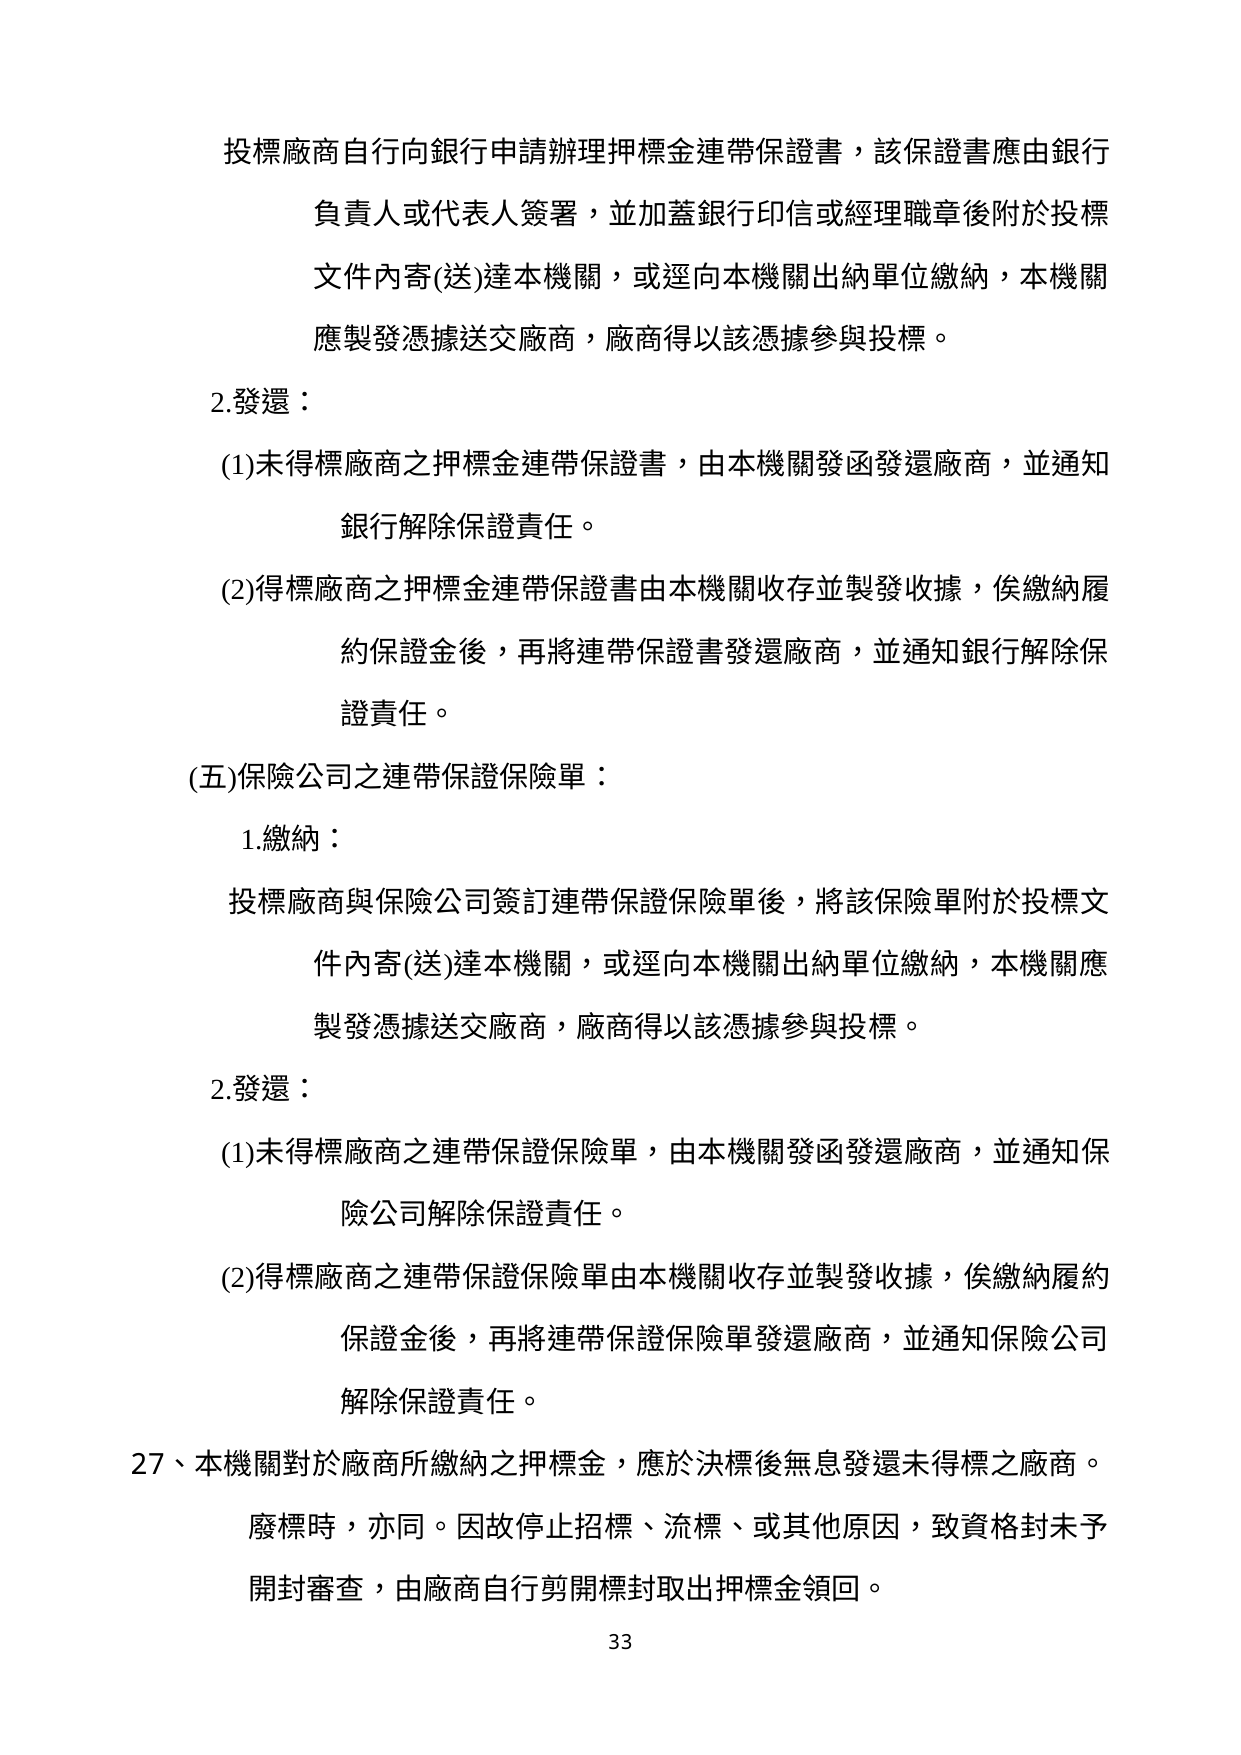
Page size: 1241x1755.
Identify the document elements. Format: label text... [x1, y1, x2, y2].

text (1)未得標廠商之押標金連帶保證書，由本機關發函發還廠商，並通知銀行解除保證責任。 [130, 420, 1110, 545]
text (五)保險公司之連帶保證保險單： [130, 733, 1110, 795]
text 投標廠商自行向銀行申請辦理押標金連帶保證書，該保證書應由銀行負責人或代表人簽署，並加蓋銀行印信或經理職章後附於投標文件內寄(送)達本機關，或逕向本機關出納單位繳納，本機關應製發憑據送交廠商，廠商得以該憑據參與投標。 [130, 108, 1110, 358]
text (1)未得標廠商之連帶保證保險單，由本機關發函發還廠商，並通知保險公司解除保證責任。 [130, 1108, 1110, 1233]
text (2)得標廠商之押標金連帶保證書由本機關收存並製發收據，俟繳納履約保證金後，再將連帶保證書發還廠商，並通知銀行解除保證責任。 [130, 545, 1110, 733]
text 2.發還： [130, 1045, 1110, 1108]
text 投標廠商與保險公司簽訂連帶保證保險單後，將該保險單附於投標文件內寄(送)達本機關，或逕向本機關出納單位繳納，本機關應製發憑據送交廠商，廠商得以該憑據參與投標。 [130, 858, 1110, 1045]
text 1.繳納： [189, 795, 1110, 858]
list 本機關對於廠商所繳納之押標金，應於決標後無息發還未得標之廠商。廢標時，亦同。因故停止招標、流標、或其他原因，致資格封未予開封審查，由廠商自行剪開標封取出押標金領回。 [130, 1420, 1110, 1608]
text 2.發還： [130, 358, 1110, 420]
text (2)得標廠商之連帶保證保險單由本機關收存並製發收據，俟繳納履約保證金後，再將連帶保證保險單發還廠商，並通知保險公司解除保證責任。 [130, 1233, 1110, 1420]
